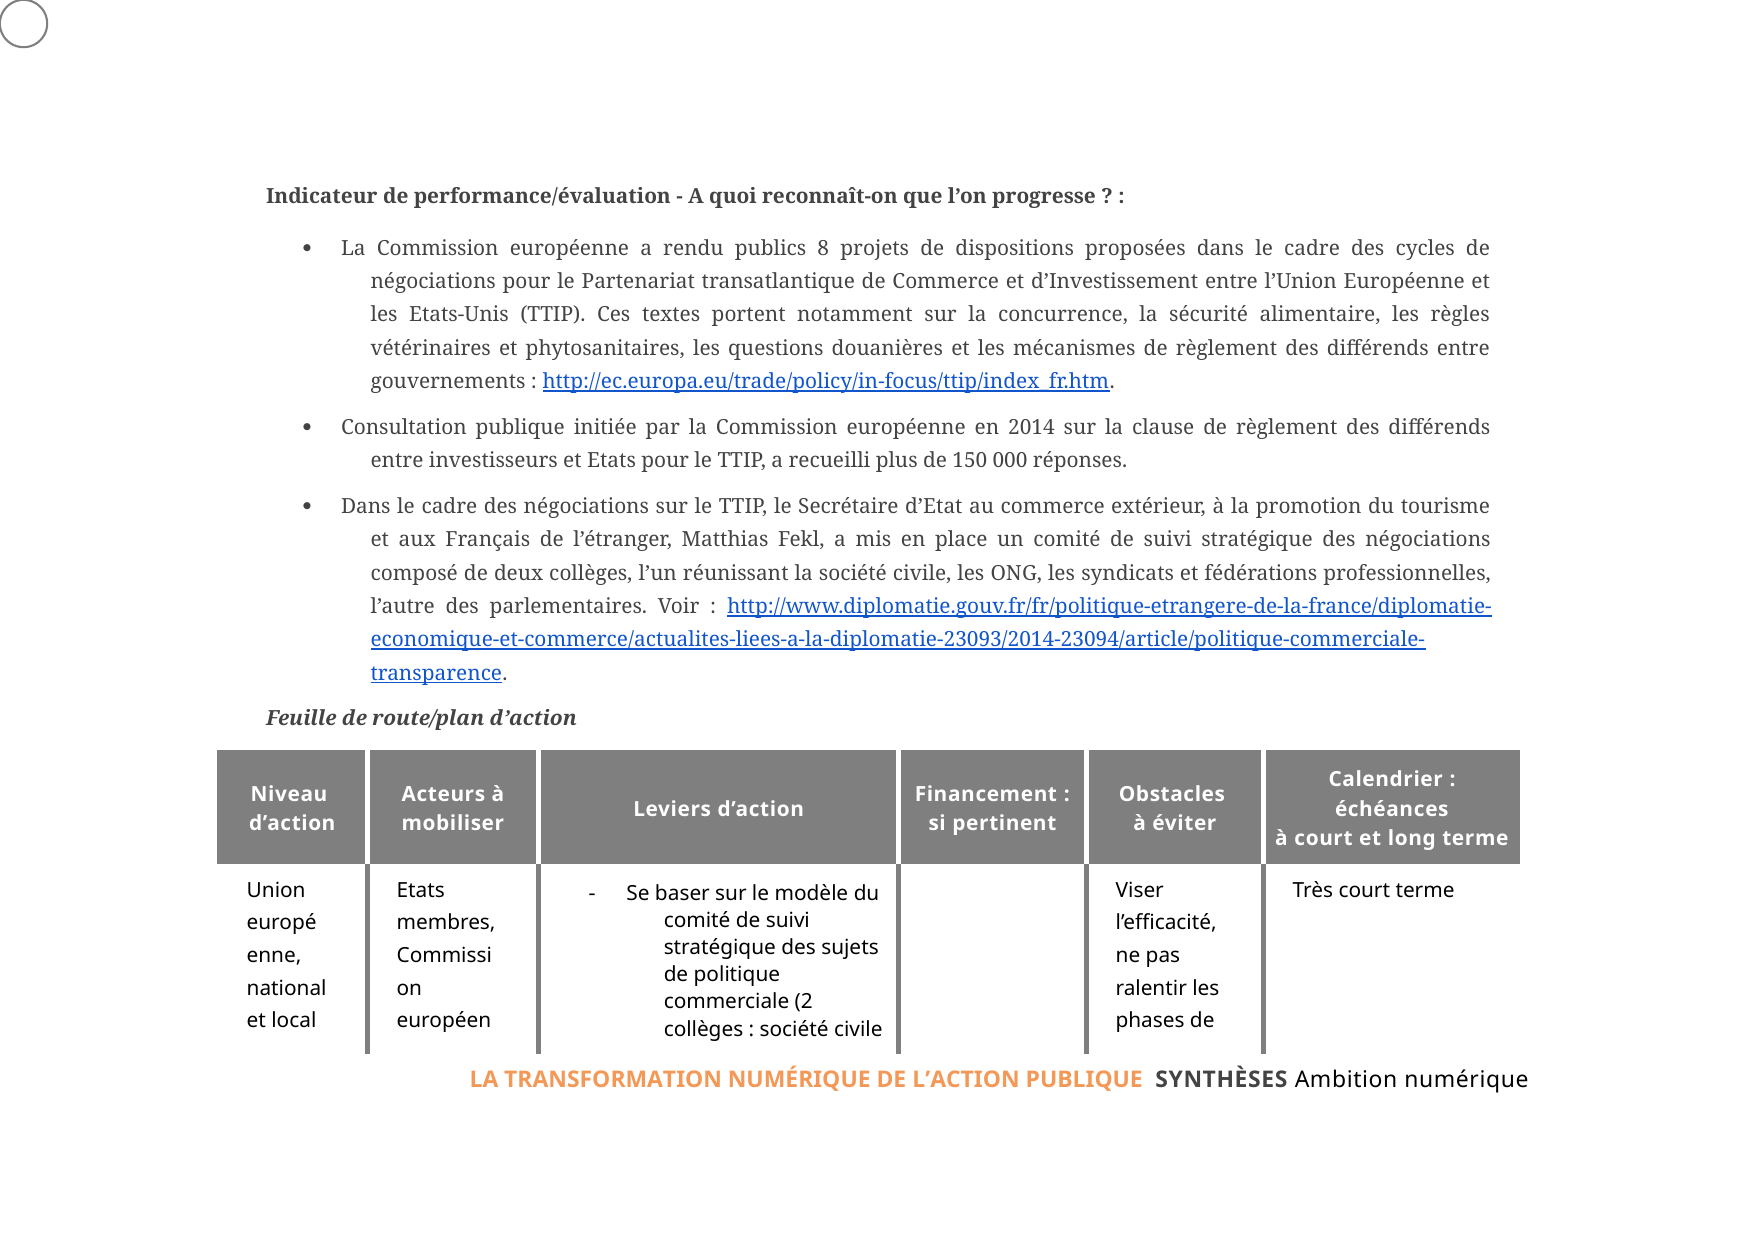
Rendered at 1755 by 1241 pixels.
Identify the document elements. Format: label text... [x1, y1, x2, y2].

table_cell Union européenne, national et local [217, 864, 365, 1054]
text Feuille de route/plan d’action [266, 699, 1492, 732]
list Dans le cadre des négociations sur le TTIP, le Secrétaire d’Etat au commerce extérieur, à la promotion du tourisme et aux Français de l’étranger, Matthias Fekl, a mis en place un comité de suivi stratégique des négociations composé de deux collèges, l’un réunissant la société civile, les ONG, les syndicats et fédérations professionnelles, l’autre des parlementaires. Voir : http://www.diplomatie.gouv.fr/fr/politique-etrangere-de-la-france/diplomatie-economique-et-commerce/actualites-liees-a-la-diplomatie-23093/2014-23094/article/politique-commerciale-transparence. [303, 487, 1492, 687]
table_cell Se baser sur le modèle du comité de suivi stratégique des sujets de politique commerciale (2 collèges : société civile [541, 864, 896, 1054]
table_header Niveau d’action [217, 750, 365, 864]
table_header Financement : si pertinent [901, 750, 1084, 864]
table_cell Viser l’efficacité, ne pas ralentir les phases de [1089, 864, 1261, 1054]
text Indicateur de performance/évaluation - A quoi reconnaît-on que l’on progresse ? : [266, 177, 1492, 211]
table_header Obstacles à éviter [1089, 750, 1261, 864]
table_header Leviers d’action [541, 750, 896, 864]
list La Commission européenne a rendu publics 8 projets de dispositions proposées dans le cadre des cycles de négociations pour le Partenariat transatlantique de Commerce et d’Investissement entre l’Union Européenne et les Etats-Unis (TTIP). Ces textes portent notamment sur la concurrence, la sécurité alimentaire, les règles vétérinaires et phytosanitaires, les questions douanières et les mécanismes de règlement des différends entre gouvernements : http://ec.europa.eu/trade/policy/in-focus/ttip/index_fr.htm. [303, 228, 1492, 395]
table_header Acteurs à mobiliser [370, 750, 536, 864]
table_cell Très court terme [1266, 864, 1520, 1054]
table_cell Etats membres, Commission européen [370, 864, 536, 1054]
list Consultation publique initiée par la Commission européenne en 2014 sur la clause de règlement des différends entre investisseurs et Etats pour le TTIP, a recueilli plus de 150 000 réponses. [303, 407, 1492, 474]
table_header Calendrier : échéances à court et long terme [1266, 750, 1520, 864]
table_cell [901, 864, 1084, 1054]
